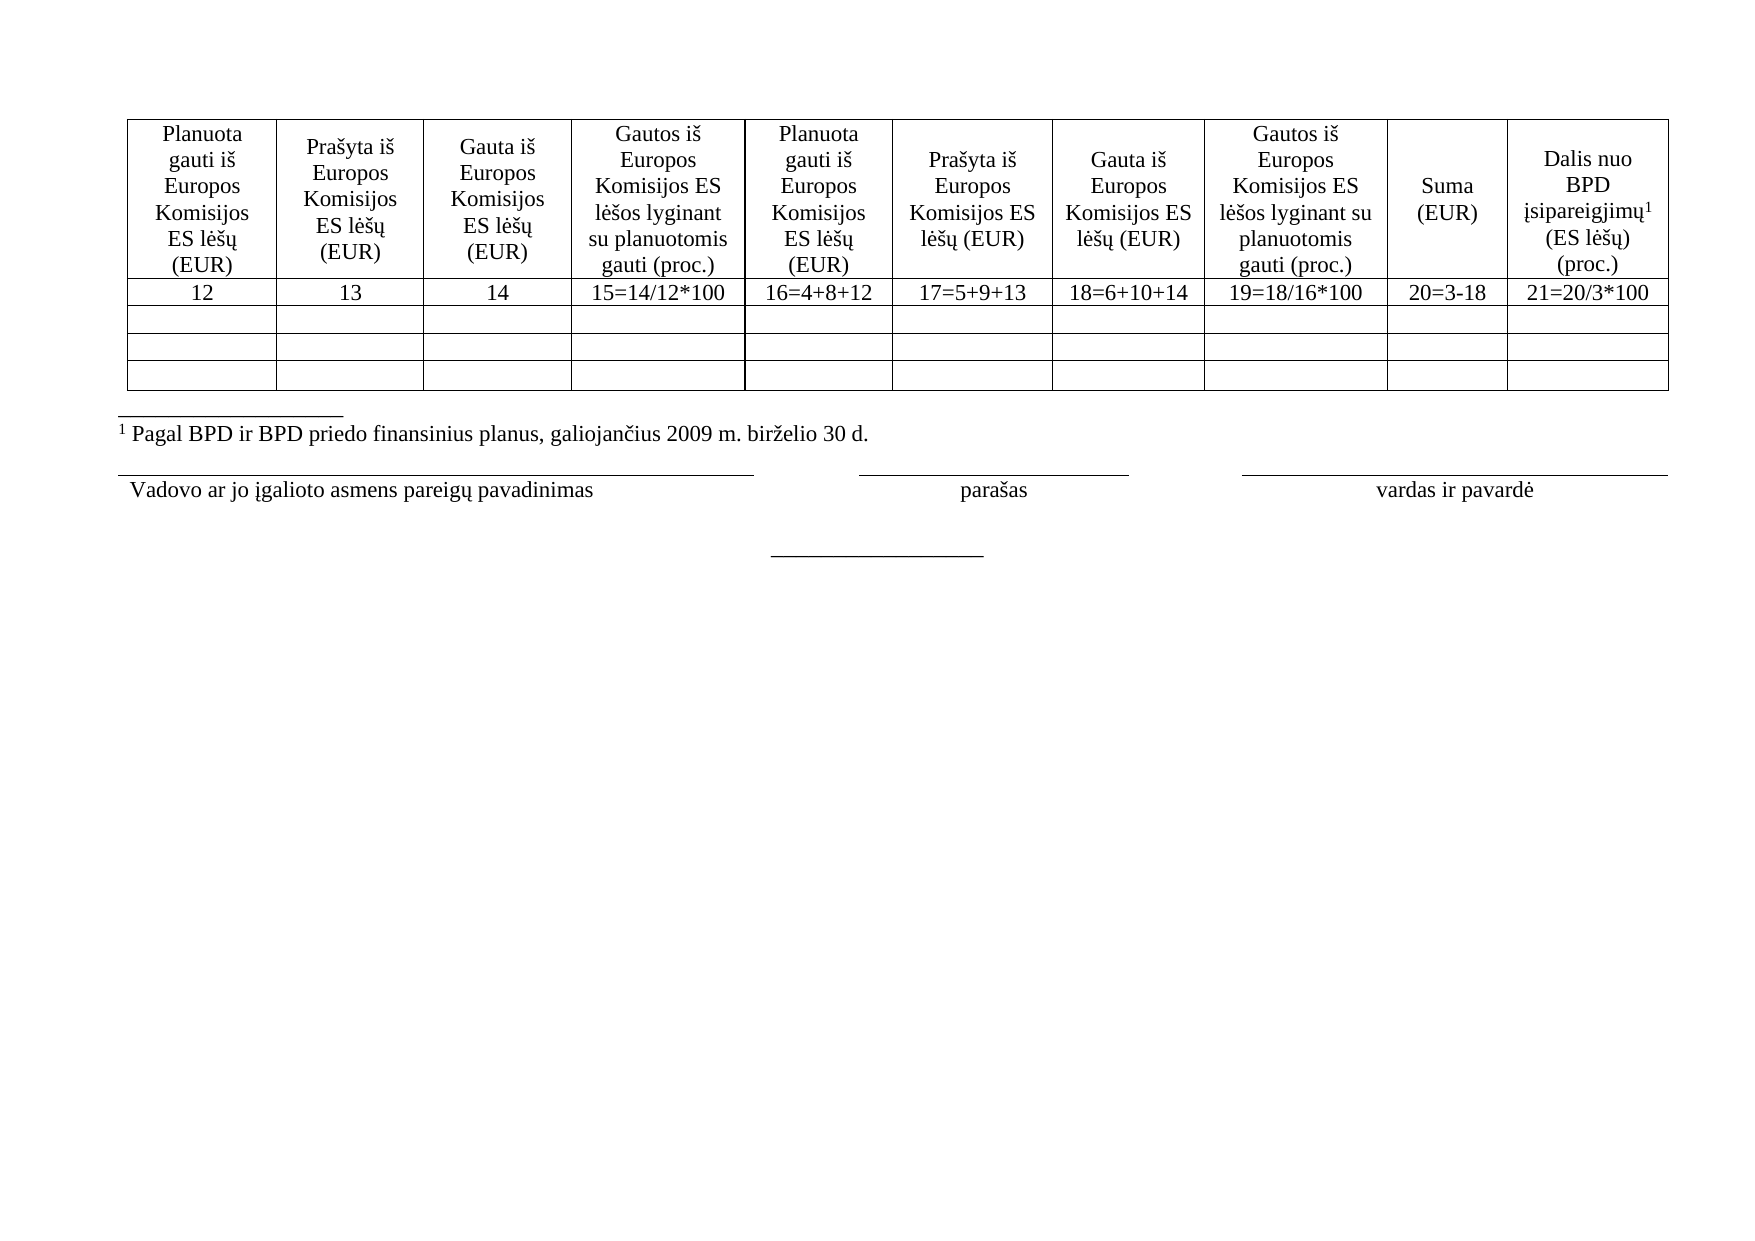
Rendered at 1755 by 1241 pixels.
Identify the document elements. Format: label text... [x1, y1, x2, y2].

table_cell 17=5+9+13 [893, 279, 1052, 305]
table_header vardas ir pavardė [1242, 476, 1668, 502]
table_cell Planuota gauti iš Europos Komisijos ES lėšų (EUR) [128, 120, 276, 278]
table_cell Suma (EUR) [1388, 120, 1507, 278]
table_cell 13 [277, 279, 423, 305]
table_cell 18=6+10+14 [1053, 279, 1204, 305]
table_cell [1508, 361, 1668, 390]
table_cell 16=4+8+12 [746, 279, 892, 305]
table_cell [572, 361, 744, 390]
table_cell [572, 334, 744, 360]
table_cell [277, 334, 423, 360]
table_cell 12 [128, 279, 276, 305]
table_cell [1388, 334, 1507, 360]
table_cell 15=14/12*100 [572, 279, 744, 305]
table_cell [424, 334, 571, 360]
table_cell Gautos iš Europos Komisijos ES lėšos lyginant su planuotomis gauti (proc.) [1205, 120, 1387, 278]
table_cell [1053, 334, 1204, 360]
table_cell Prašyta iš Europos Komisijos ES lėšų (EUR) [893, 120, 1052, 278]
text __________________ [118, 391, 1636, 419]
table_cell [893, 361, 1052, 390]
table_cell [1388, 361, 1507, 390]
table_cell Prašyta iš Europos Komisijos ES lėšų (EUR) [277, 120, 423, 278]
table_cell [1388, 306, 1507, 333]
table_cell Gautos iš Europos Komisijos ES lėšos lyginant su planuotomis gauti (proc.) [572, 120, 744, 278]
table_cell [1205, 334, 1387, 360]
table_cell [893, 334, 1052, 360]
table_cell [1508, 306, 1668, 333]
table_cell Planuota gauti iš Europos Komisijos ES lėšų (EUR) [746, 120, 892, 278]
table_cell [424, 361, 571, 390]
table_cell 20=3-18 [1388, 279, 1507, 305]
table_cell [128, 361, 276, 390]
table_header parašas [859, 476, 1129, 502]
table_cell [1053, 361, 1204, 390]
table_header [1129, 475, 1242, 502]
table_cell [1205, 306, 1387, 333]
text _________________ [118, 531, 1636, 559]
table_cell [128, 306, 276, 333]
text 1 Pagal BPD ir BPD priedo finansinius planus, galiojančius 2009 m. birželio 30 d. [118, 419, 1636, 446]
table_cell [893, 306, 1052, 333]
table_cell [424, 306, 571, 333]
table_cell Gauta iš Europos Komisijos ES lėšų (EUR) [424, 120, 571, 278]
table_cell [746, 334, 892, 360]
table_cell [1508, 334, 1668, 360]
table_cell [277, 361, 423, 390]
table_header [754, 475, 859, 502]
table_cell [277, 306, 423, 333]
table_cell [572, 306, 744, 333]
table_cell [1205, 361, 1387, 390]
table_cell 14 [424, 279, 571, 305]
table_header Vadovo ar jo įgalioto asmens pareigų pavadinimas [118, 476, 754, 502]
table_cell Dalis nuo BPD įsipareigjimų1 (ES lėšų) (proc.) [1508, 120, 1668, 278]
table_cell [1053, 306, 1204, 333]
table_cell [128, 334, 276, 360]
table_cell 21=20/3*100 [1508, 279, 1668, 305]
table_cell [746, 361, 892, 390]
table_cell [746, 306, 892, 333]
table_cell 19=18/16*100 [1205, 279, 1387, 305]
table_cell Gauta iš Europos Komisijos ES lėšų (EUR) [1053, 120, 1204, 278]
